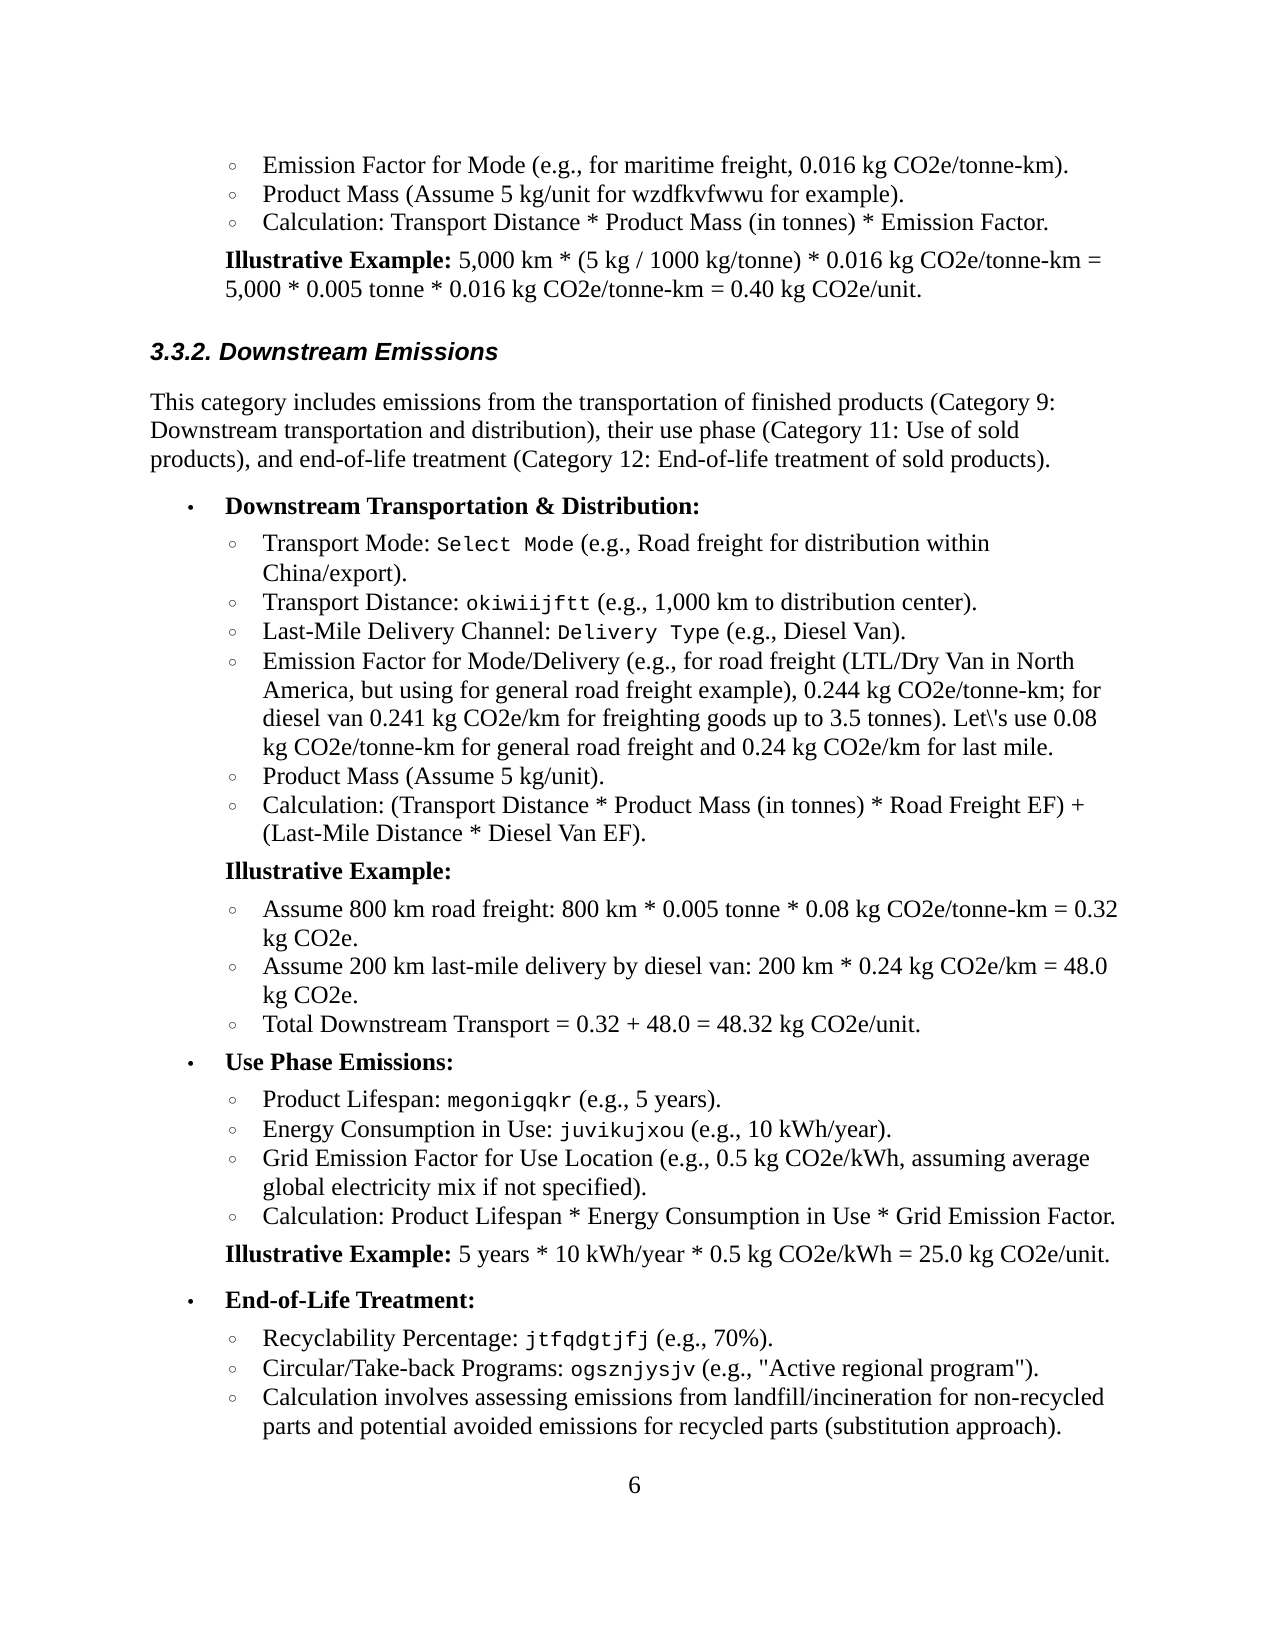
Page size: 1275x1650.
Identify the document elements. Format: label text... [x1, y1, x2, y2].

list Grid Emission Factor for Use Location (e.g., 0.5 kg CO2e/kWh, assuming average global electricity mix if not specified). [225, 1143, 1125, 1201]
subtitle 3.3.2. Downstream Emissions [150, 337, 1125, 365]
list Illustrative Example: [187, 856, 1125, 885]
list End-of-Life Treatment: [187, 1285, 1125, 1314]
list Illustrative Example: 5 years * 10 kWh/year * 0.5 kg CO2e/kWh = 25.0 kg CO2e/unit. [187, 1239, 1125, 1267]
list Transport Mode: Select Mode (e.g., Road freight for distribution within China/export). [225, 528, 1125, 587]
list Emission Factor for Mode/Delivery (e.g., for road freight (LTL/Dry Van in North America, but using for general road freight example), 0.244 kg CO2e/tonne-km; for diesel van 0.241 kg CO2e/km for freighting goods up to 3.5 tonnes). Let\'s use 0.08 kg CO2e/tonne-km for general road freight and 0.24 kg CO2e/km for last mile. [225, 646, 1125, 761]
list Assume 200 km last-mile delivery by diesel van: 200 km * 0.24 kg CO2e/km = 48.0 kg CO2e. [225, 951, 1125, 1009]
list Calculation involves assessing emissions from landfill/incineration for non-recycled parts and potential avoided emissions for recycled parts (substitution approach). [225, 1382, 1125, 1440]
list Illustrative Example: 5,000 km * (5 kg / 1000 kg/tonne) * 0.016 kg CO2e/tonne-km = 5,000 * 0.005 tonne * 0.016 kg CO2e/tonne-km = 0.40 kg CO2e/unit. [187, 245, 1125, 303]
list Product Lifespan: megonigqkr (e.g., 5 years). [225, 1084, 1125, 1114]
list Calculation: Transport Distance * Product Mass (in tonnes) * Emission Factor. [225, 207, 1125, 236]
list Recyclability Percentage: jtfqdgtjfj (e.g., 70%). [225, 1323, 1125, 1353]
text This category includes emissions from the transportation of finished products (Category 9: Downstream transportation and distribution), their use phase (Category 11: Use of sold products), and end-of-life treatment (Category 12: End-of-life treatment of sold products). [150, 387, 1125, 473]
list Transport Distance: okiwiijftt (e.g., 1,000 km to distribution center). [225, 587, 1125, 616]
list Last-Mile Delivery Channel: Delivery Type (e.g., Diesel Van). [225, 616, 1125, 646]
list Product Mass (Assume 5 kg/unit). [225, 761, 1125, 790]
list Circular/Take-back Programs: ogsznjysjv (e.g., "Active regional program"). [225, 1353, 1125, 1382]
list Total Downstream Transport = 0.32 + 48.0 = 48.32 kg CO2e/unit. [225, 1009, 1125, 1038]
list Use Phase Emissions: [187, 1047, 1125, 1075]
list Emission Factor for Mode (e.g., for maritime freight, 0.016 kg CO2e/tonne-km). [225, 150, 1125, 179]
list Energy Consumption in Use: juvikujxou (e.g., 10 kWh/year). [225, 1114, 1125, 1143]
list Assume 800 km road freight: 800 km * 0.005 tonne * 0.08 kg CO2e/tonne-km = 0.32 kg CO2e. [225, 894, 1125, 951]
list Calculation: Product Lifespan * Energy Consumption in Use * Grid Emission Factor. [225, 1201, 1125, 1230]
list Calculation: (Transport Distance * Product Mass (in tonnes) * Road Freight EF) + (Last-Mile Distance * Diesel Van EF). [225, 790, 1125, 847]
list Downstream Transportation & Distribution: [187, 491, 1125, 519]
list Product Mass (Assume 5 kg/unit for wzdfkvfwwu for example). [225, 179, 1125, 207]
